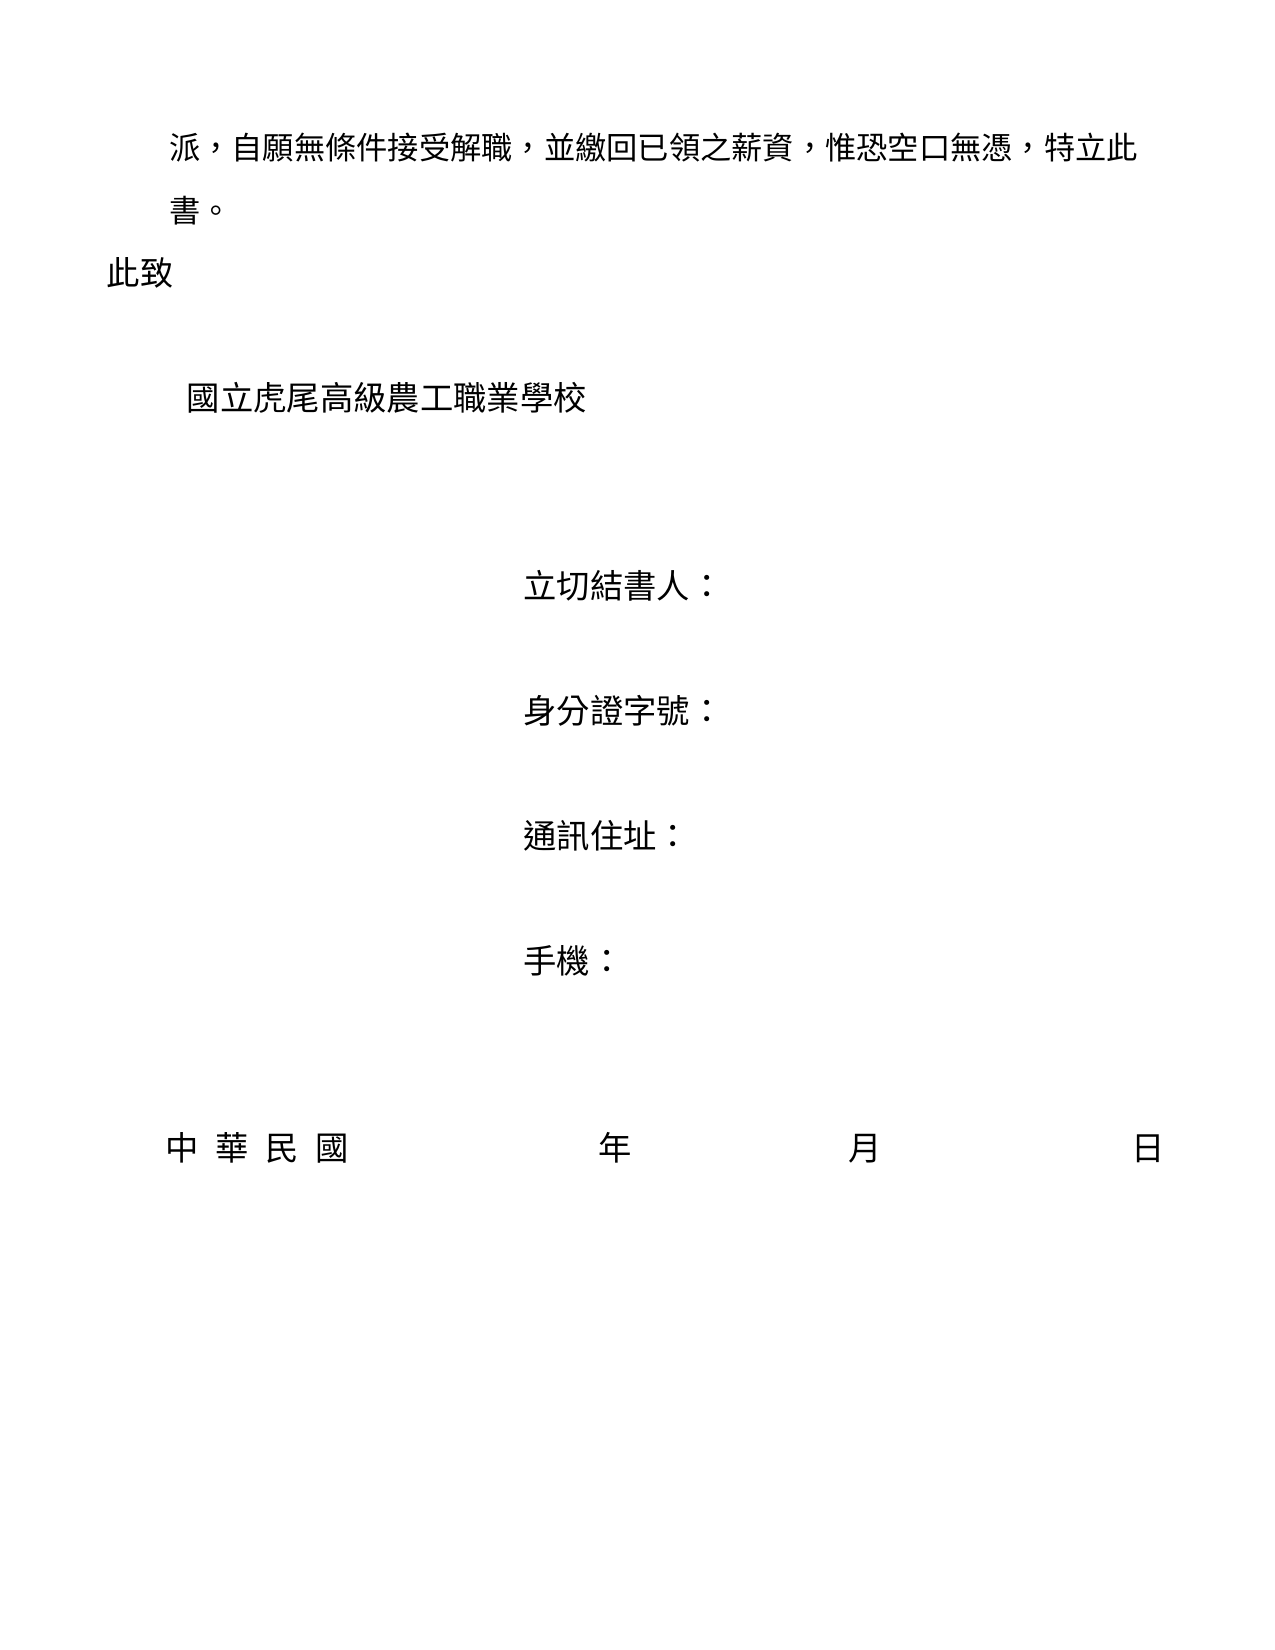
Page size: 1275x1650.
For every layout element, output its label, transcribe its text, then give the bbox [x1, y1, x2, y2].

text 派，自願無條件接受解職，並繳回已領之薪資，惟恐空口無憑，特立此 [106, 104, 1169, 167]
text 中 華 民 國 年 月 日 [131, 1104, 1169, 1167]
text 通訊住址： [106, 792, 1169, 854]
text 身分證字號： [106, 667, 1169, 729]
text 立切結書人： [106, 542, 1169, 604]
text 國立虎尾高級農工職業學校 [106, 354, 1169, 417]
text 此致 [106, 229, 1169, 292]
text 手機： [106, 917, 1169, 979]
text 書。 [106, 167, 1169, 229]
